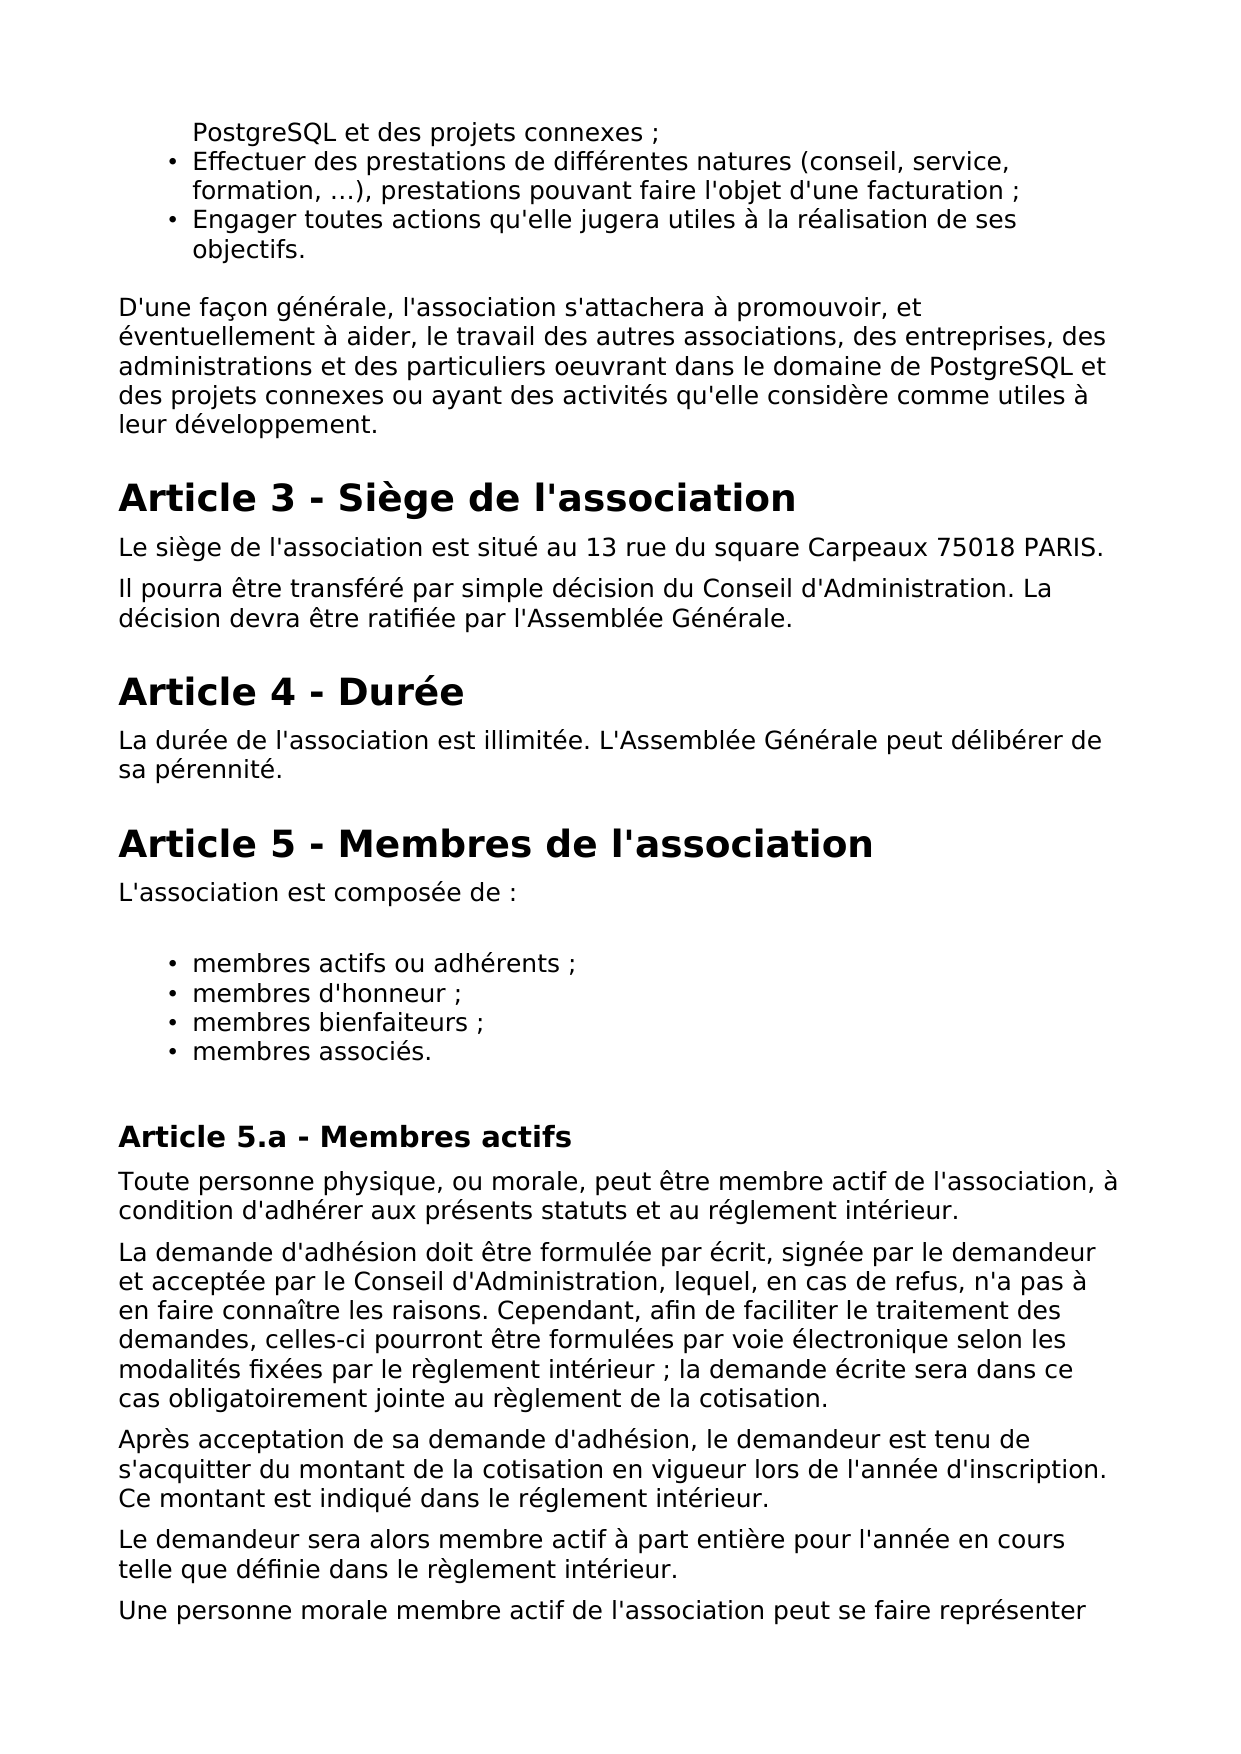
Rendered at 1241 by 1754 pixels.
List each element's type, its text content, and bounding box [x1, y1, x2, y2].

list membres d'honneur ; [177, 979, 1122, 1008]
list membres actifs ou adhérents ; [177, 950, 1122, 979]
subtitle Article 4 - Durée [118, 670, 1122, 714]
text La demande d'adhésion doit être formulée par écrit, signée par le demandeur et acceptée par le Conseil d'Administration, lequel, en cas de refus, n'a pas à en faire connaître les raisons. Cependant, afin de faciliter le traitement des demandes, celles-ci pourront être formulées par voie électronique selon les modalités fixées par le règlement intérieur ; la demande écrite sera dans ce cas obligatoirement jointe au règlement de la cotisation. [118, 1238, 1122, 1413]
text Après acceptation de sa demande d'adhésion, le demandeur est tenu de s'acquitter du montant de la cotisation en vigueur lors de l'année d'inscription. Ce montant est indiqué dans le réglement intérieur. [118, 1426, 1122, 1513]
list Engager toutes actions qu'elle jugera utiles à la réalisation de ses objectifs. [177, 206, 1122, 264]
text La durée de l'association est illimitée. L'Assemblée Générale peut délibérer de sa pérennité. [118, 727, 1122, 785]
text D'une façon générale, l'association s'attachera à promouvoir, et éventuellement à aider, le travail des autres associations, des entreprises, des administrations et des particuliers oeuvrant dans le domaine de PostgreSQL et des projets connexes ou ayant des activités qu'elle considère comme utiles à leur développement. [118, 293, 1122, 439]
text Le siège de l'association est situé au 13 rue du square Carpeaux 75018 PARIS. [118, 533, 1122, 562]
subtitle Article 3 - Siège de l'association [118, 477, 1122, 520]
text Toute personne physique, ou morale, peut être membre actif de l'association, à condition d'adhérer aux présents statuts et au réglement intérieur. [118, 1167, 1122, 1226]
subtitle Article 5.a - Membres actifs [118, 1121, 1122, 1155]
list membres associés. [177, 1037, 1122, 1066]
text Une personne morale membre actif de l'association peut se faire représenter [118, 1596, 1122, 1626]
subtitle Article 5 - Membres de l'association [118, 822, 1122, 866]
list Effectuer des prestations de différentes natures (conseil, service, formation, …), prestations pouvant faire l'objet d'une facturation ; [177, 147, 1122, 206]
list membres bienfaiteurs ; [177, 1008, 1122, 1037]
list PostgreSQL et des projets connexes ; [177, 118, 1122, 147]
text L'association est composée de : [118, 878, 1122, 908]
text Le demandeur sera alors membre actif à part entière pour l'année en cours telle que définie dans le règlement intérieur. [118, 1526, 1122, 1584]
text Il pourra être transféré par simple décision du Conseil d'Administration. La décision devra être ratifiée par l'Assemblée Générale. [118, 574, 1122, 633]
